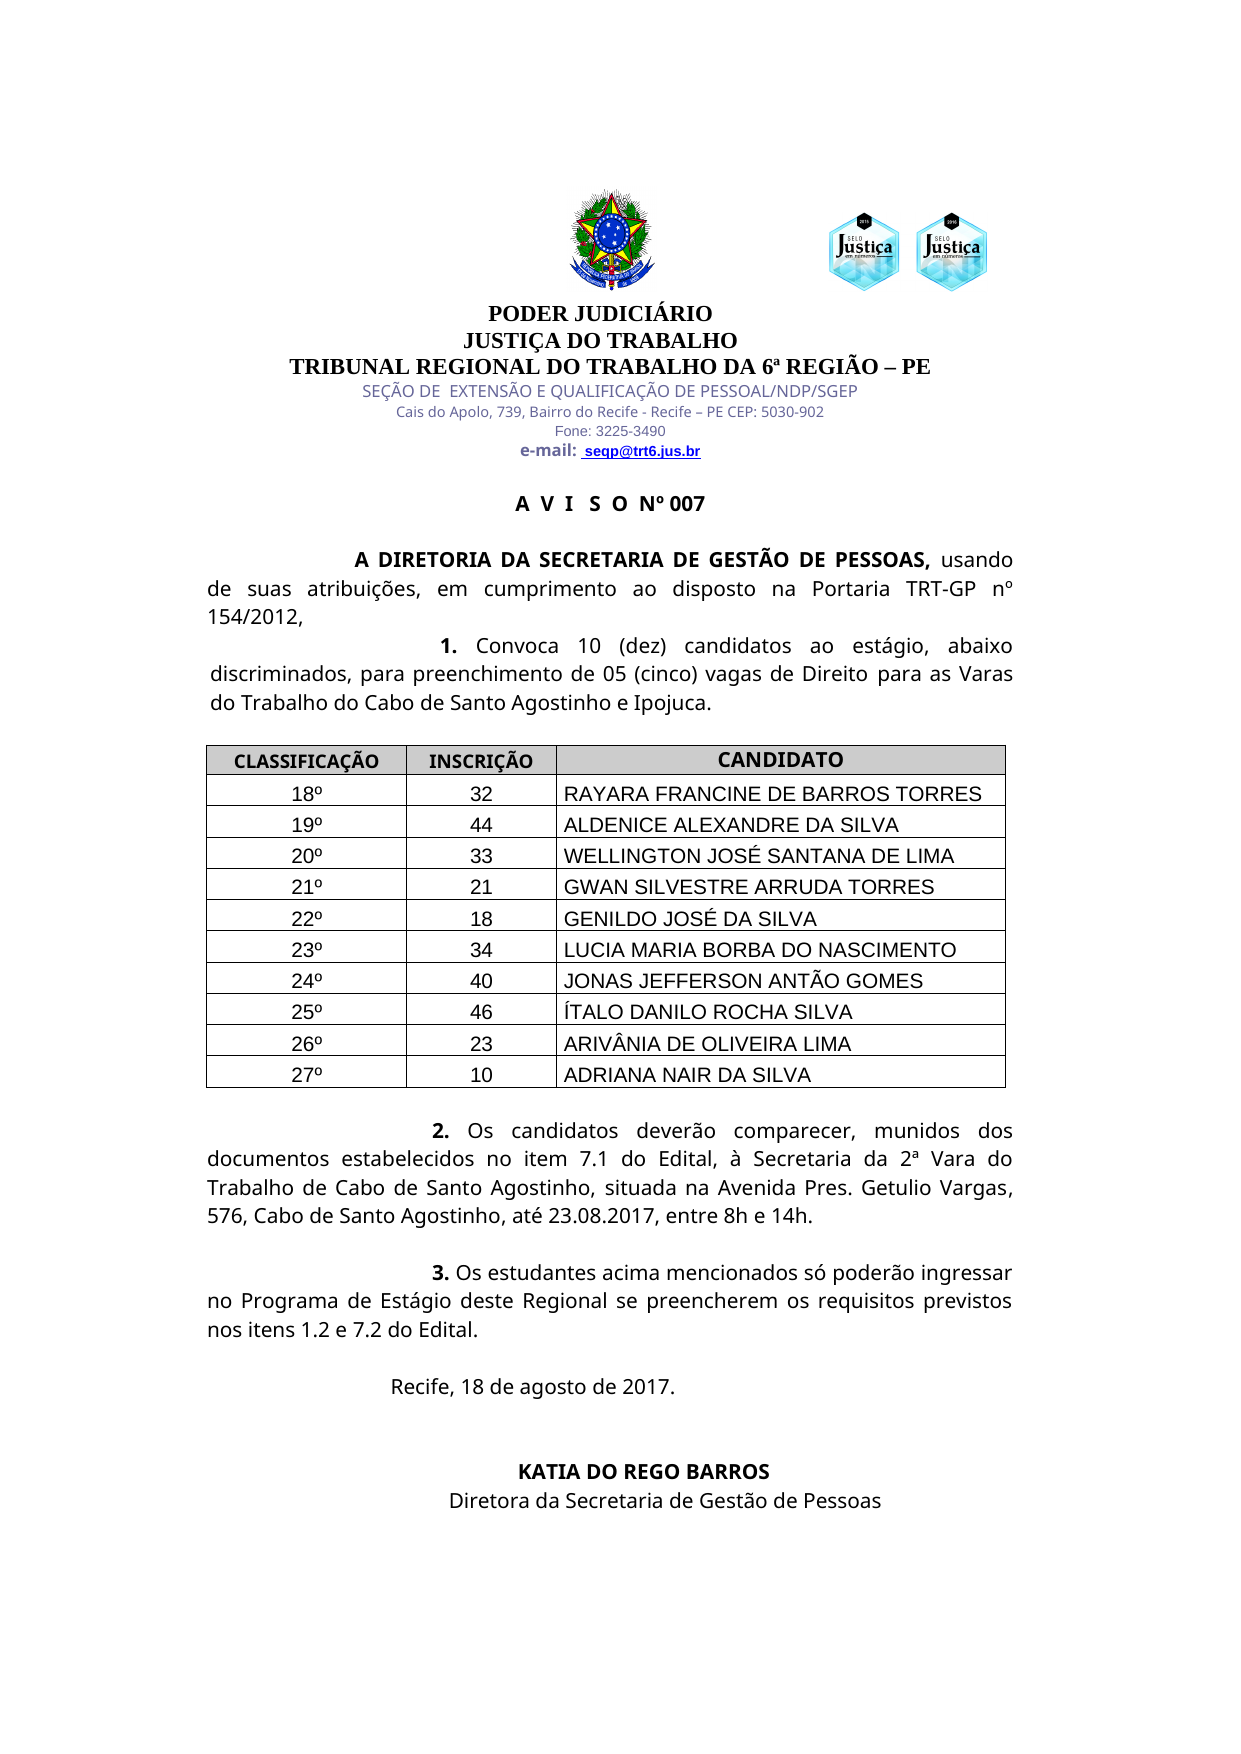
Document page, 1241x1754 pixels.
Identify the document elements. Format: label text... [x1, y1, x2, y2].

table_header INSCRIÇÃO [407, 746, 556, 774]
text A DIRETORIA DA SECRETARIA DE GESTÃO DE PESSOAS, usando de suas atribuições, em cumprimento ao disposto na Portaria TRT-GP nº 154/2012, [207, 546, 1013, 631]
table_cell JONAS JEFFERSON ANTÃO GOMES [557, 963, 1005, 993]
table_cell 19º [207, 806, 406, 837]
table_cell ALDENICE ALEXANDRE DA SILVA [557, 806, 1005, 837]
table_cell 25º [207, 994, 406, 1024]
table_cell 34 [407, 931, 556, 962]
text 1. Convoca 10 (dez) candidatos ao estágio, abaixo discriminados, para preenchimento de 05 (cinco) vagas de Direito para as Varas do Trabalho do Cabo de Santo Agostinho e Ipojuca. [210, 631, 1013, 716]
table_cell GWAN SILVESTRE ARRUDA TORRES [557, 869, 1005, 899]
table_cell ARIVÂNIA DE OLIVEIRA LIMA [557, 1025, 1005, 1055]
table_cell 33 [407, 838, 556, 868]
table_cell WELLINGTON JOSÉ SANTANA DE LIMA [557, 838, 1005, 868]
table_cell 44 [407, 806, 556, 837]
table_cell LUCIA MARIA BORBA DO NASCIMENTO [557, 931, 1005, 962]
table_header CANDIDATO [557, 746, 1005, 774]
table_cell 23º [207, 931, 406, 962]
table_cell 10 [407, 1056, 556, 1087]
table_cell ÍTALO DANILO ROCHA SILVA [557, 994, 1005, 1024]
text Recife, 18 de agosto de 2017. [207, 1372, 1013, 1400]
table_cell 23 [407, 1025, 556, 1055]
table_cell 22º [207, 900, 406, 930]
table_cell 18º [207, 775, 406, 805]
table_cell 40 [407, 963, 556, 993]
table_header CLASSIFICAÇÃO [207, 746, 406, 774]
picture [828, 212, 988, 292]
text 3. Os estudantes acima mencionados só poderão ingressar no Programa de Estágio deste Regional se preencherem os requisitos previstos nos itens 1.2 e 7.2 do Edital. [207, 1258, 1013, 1343]
text Diretora da Secretaria de Gestão de Pessoas [207, 1486, 1013, 1514]
table_cell 21 [407, 869, 556, 899]
table_cell GENILDO JOSÉ DA SILVA [557, 900, 1005, 930]
table_cell 18 [407, 900, 556, 930]
table_cell RAYARA FRANCINE DE BARROS TORRES [557, 775, 1005, 805]
table_cell 21º [207, 869, 406, 899]
table_cell 46 [407, 994, 556, 1024]
table_cell 24º [207, 963, 406, 993]
table_cell 26º [207, 1025, 406, 1055]
text KATIA DO REGO BARROS [207, 1457, 1013, 1486]
table_cell 32 [407, 775, 556, 805]
text A V I S O Nº 007 [207, 489, 1013, 517]
table_cell 20º [207, 838, 406, 868]
table_cell 27º [207, 1056, 406, 1087]
picture [566, 186, 657, 292]
table_cell ADRIANA NAIR DA SILVA [557, 1056, 1005, 1087]
text 2. Os candidatos deverão comparecer, munidos dos documentos estabelecidos no item 7.1 do Edital, à Secretaria da 2ª Vara do Trabalho de Cabo de Santo Agostinho, situada na Avenida Pres. Getulio Vargas, 576, Cabo de Santo Agostinho, até 23.08.2017, entre 8h e 14h. [207, 1116, 1013, 1230]
